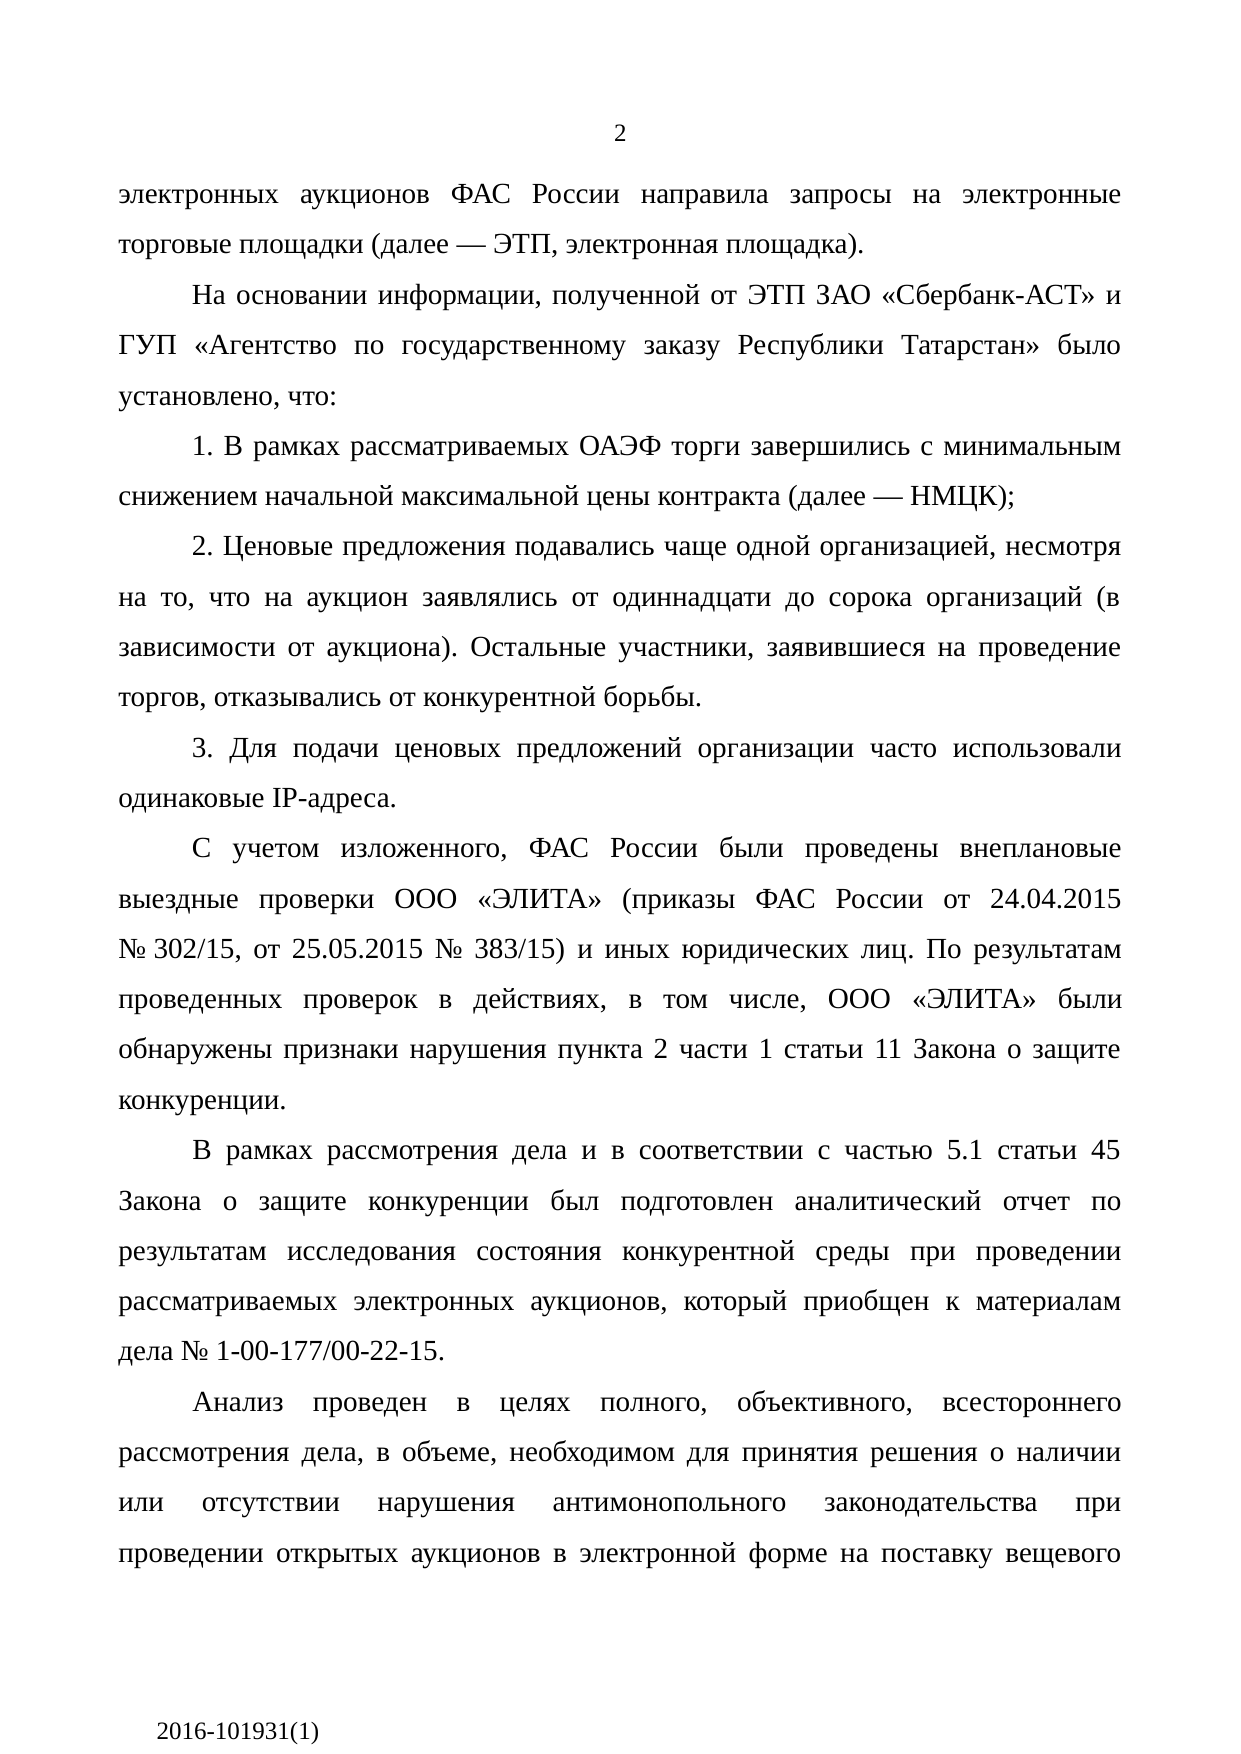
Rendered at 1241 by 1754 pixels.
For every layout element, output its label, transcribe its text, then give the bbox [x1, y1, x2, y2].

text электронных аукционов ФАС России направила запросы на электронные торговые площадки (далее — ЭТП, электронная площадка). [118, 176, 1122, 260]
text Анализ проведен в целях полного, объективного, всестороннего рассмотрения дела, в объеме, необходимом для принятия решения о наличии или отсутствии нарушения антимонопольного законодательства при проведении открытых аукционов в электронной форме на поставку вещевого [118, 1384, 1122, 1568]
text 3. Для подачи ценовых предложений организации часто использовали одинаковые IP-адреса. [118, 730, 1122, 814]
text С учетом изложенного, ФАС России были проведены внеплановые выездные проверки ООО «ЭЛИТА» (приказы ФАС России от 24.04.2015 № 302/15, от 25.05.2015 № 383/15) и иных юридических лиц. По результатам проведенных проверок в действиях, в том числе, ООО «ЭЛИТА» были обнаружены признаки нарушения пункта 2 части 1 статьи 11 Закона о защите конкуренции. [118, 830, 1122, 1116]
text В рамках рассмотрения дела и в соответствии с частью 5.1 статьи 45 Закона о защите конкуренции был подготовлен аналитический отчет по результатам исследования состояния конкурентной среды при проведении рассматриваемых электронных аукционов, который приобщен к материалам дела № 1-00-177/00-22-15. [118, 1132, 1122, 1367]
text 1. В рамках рассматриваемых ОАЭФ торги завершились с минимальным снижением начальной максимальной цены контракта (далее — НМЦК); [118, 428, 1122, 512]
text На основании информации, полученной от ЭТП ЗАО «Сбербанк-АСТ» и ГУП «Агентство по государственному заказу Республики Татарстан» было установлено, что: [118, 277, 1122, 411]
text 2. Ценовые предложения подавались чаще одной организацией, несмотря на то, что на аукцион заявлялись от одиннадцати до сорока организаций (в зависимости от аукциона). Остальные участники, заявившиеся на проведение торгов, отказывались от конкурентной борьбы. [118, 528, 1122, 713]
